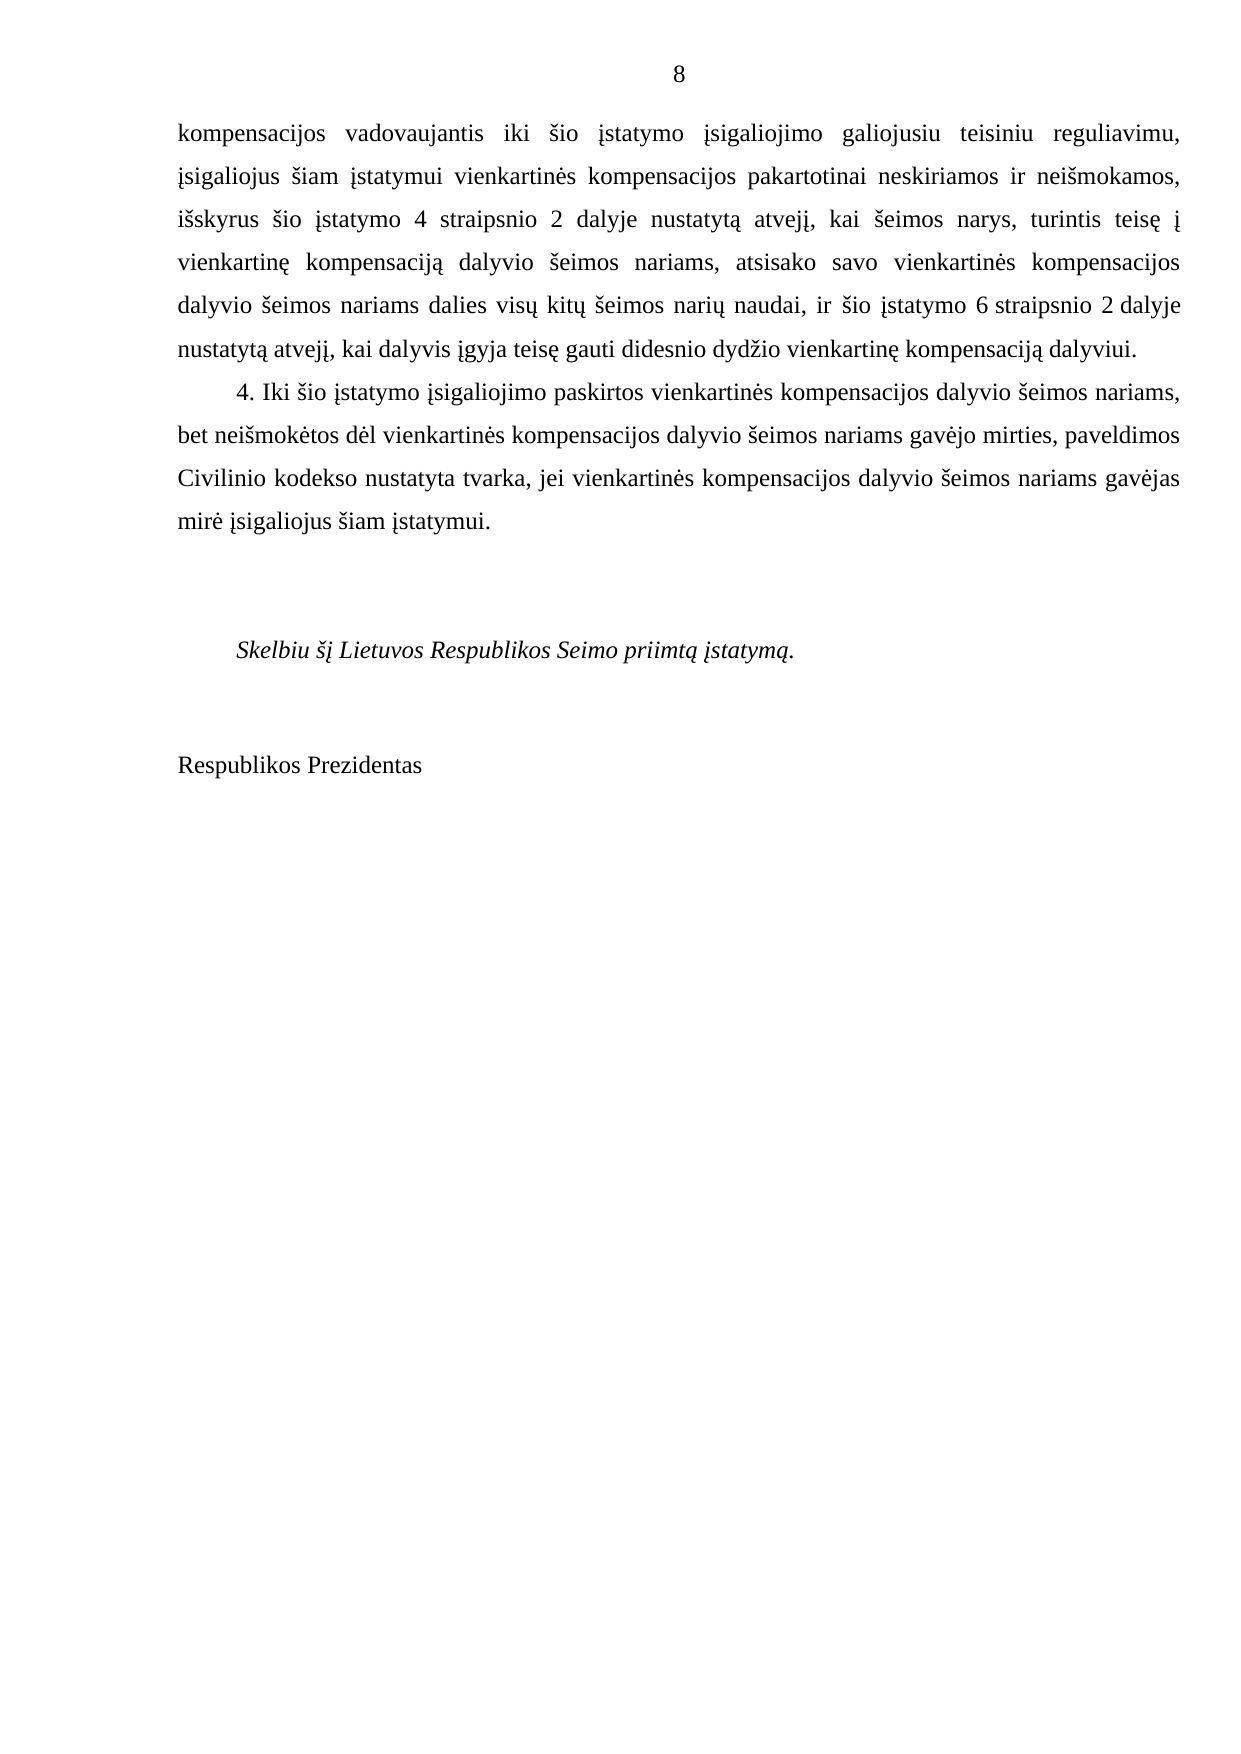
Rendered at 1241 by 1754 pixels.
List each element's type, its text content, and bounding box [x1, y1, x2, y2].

text Respublikos Prezidentas [177, 751, 1181, 779]
text kompensacijos vadovaujantis iki šio įstatymo įsigaliojimo galiojusiu teisiniu reguliavimu, įsigaliojus šiam įstatymui vienkartinės kompensacijos pakartotinai neskiriamos ir neišmokamos, išskyrus šio įstatymo 4 straipsnio 2 dalyje nustatytą atvejį, kai šeimos narys, turintis teisę į vienkartinę kompensaciją dalyvio šeimos nariams, atsisako savo vienkartinės kompensacijos dalyvio šeimos nariams dalies visų kitų šeimos narių naudai, ir šio įstatymo 6 straipsnio 2 dalyje nustatytą atvejį, kai dalyvis įgyja teisę gauti didesnio dydžio vienkartinę kompensaciją dalyviui. [177, 118, 1181, 362]
text 4. Iki šio įstatymo įsigaliojimo paskirtos vienkartinės kompensacijos dalyvio šeimos nariams, bet neišmokėtos dėl vienkartinės kompensacijos dalyvio šeimos nariams gavėjo mirties, paveldimos Civilinio kodekso nustatyta tvarka, jei vienkartinės kompensacijos dalyvio šeimos nariams gavėjas mirė įsigaliojus šiam įstatymui. [177, 377, 1181, 535]
text Skelbiu šį Lietuvos Respublikos Seimo priimtą įstatymą. [236, 636, 1237, 664]
